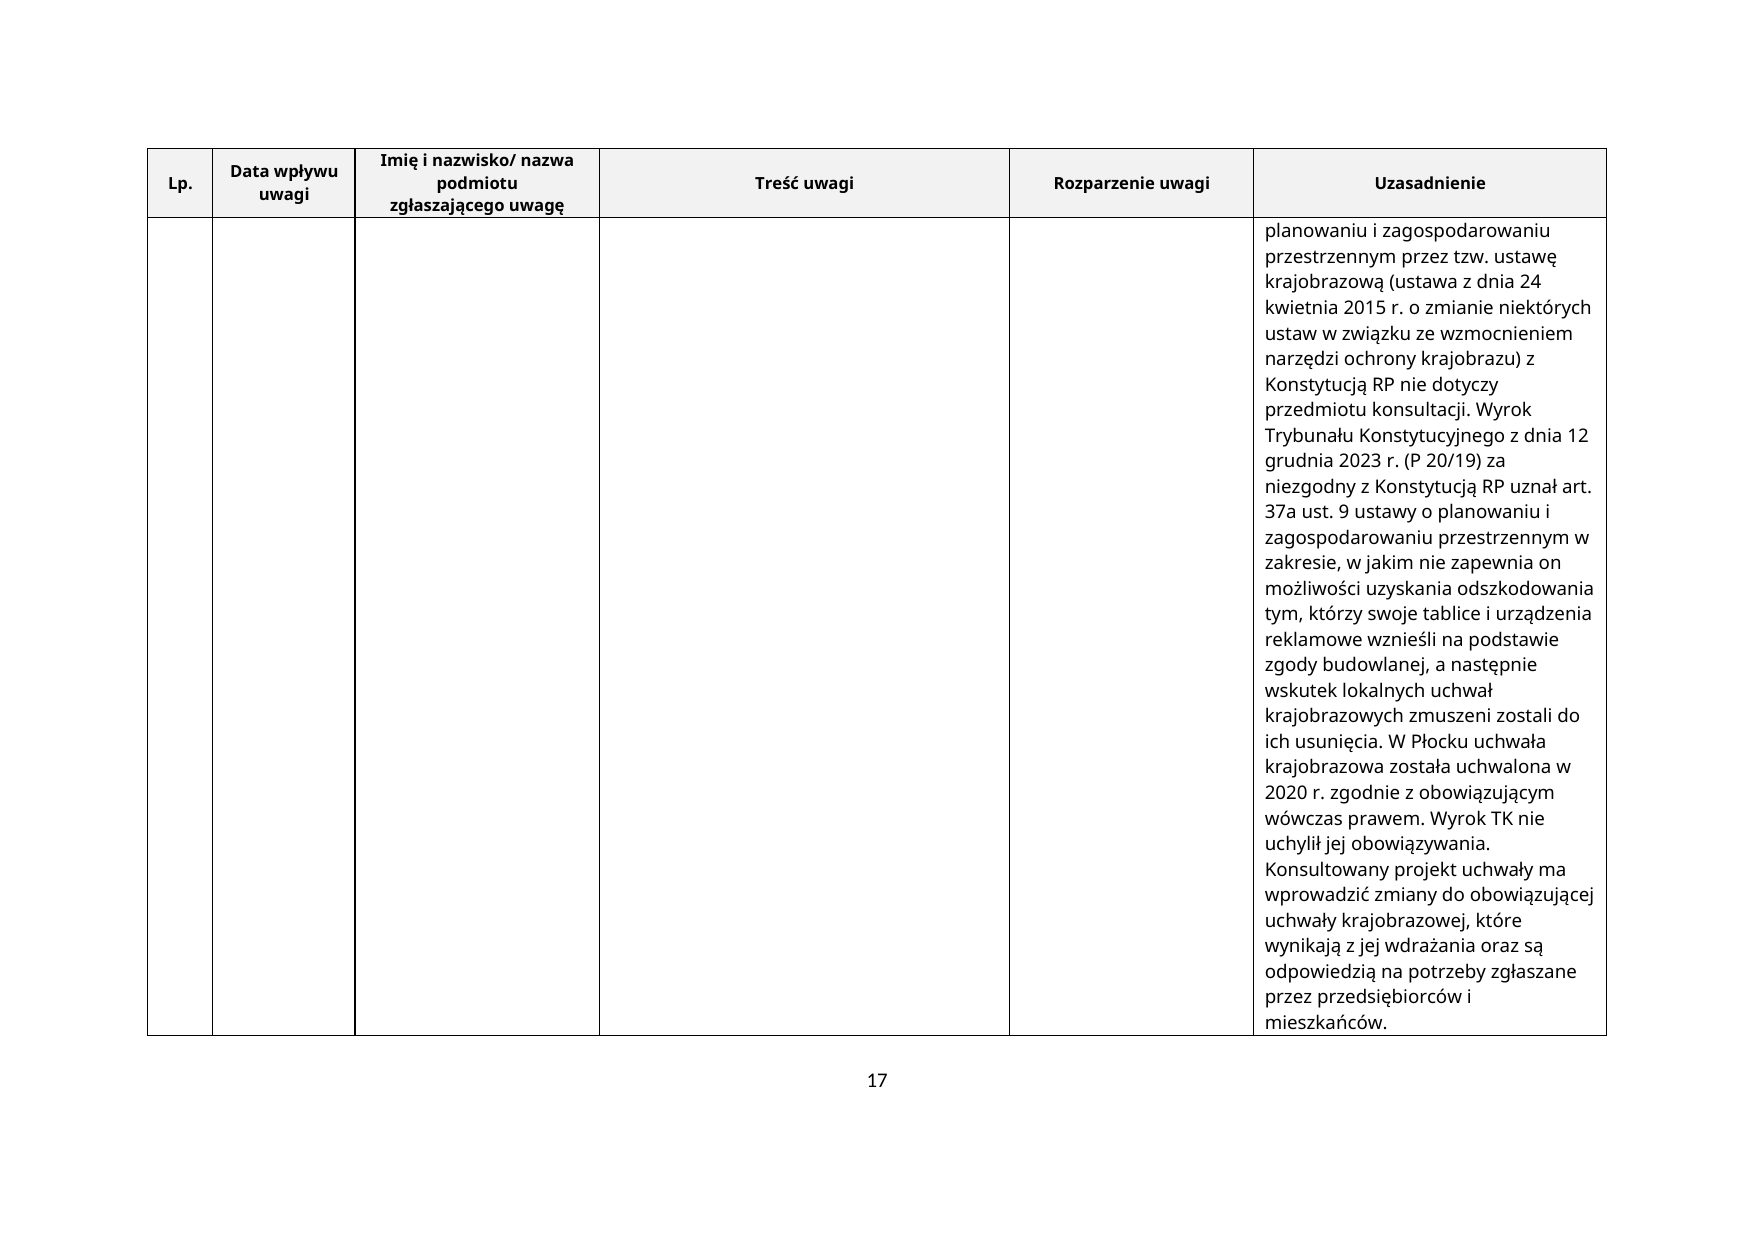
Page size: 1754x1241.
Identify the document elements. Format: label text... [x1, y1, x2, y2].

table_header Rozparzenie uwagi [1010, 149, 1253, 217]
table_cell [600, 218, 1009, 1034]
table_header Data wpływu uwagi [213, 149, 354, 217]
table_cell [148, 218, 212, 1034]
table_cell planowaniu i zagospodarowaniu przestrzennym przez tzw. ustawę krajobrazową (ustawa z dnia 24 kwietnia 2015 r. o zmianie niektórych ustaw w związku ze wzmocnieniem narzędzi ochrony krajobrazu) z Konstytucją RP nie dotyczy przedmiotu konsultacji. Wyrok Trybunału Konstytucyjnego z dnia 12 grudnia 2023 r. (P 20/19) za niezgodny z Konstytucją RP uznał art. 37a ust. 9 ustawy o planowaniu i zagospodarowaniu przestrzennym w zakresie, w jakim nie zapewnia on możliwości uzyskania odszkodowania tym, którzy swoje tablice i urządzenia reklamowe wznieśli na podstawie zgody budowlanej, a następnie wskutek lokalnych uchwał krajobrazowych zmuszeni zostali do ich usunięcia. W Płocku uchwała krajobrazowa została uchwalona w 2020 r. zgodnie z obowiązującym wówczas prawem. Wyrok TK nie uchylił jej obowiązywania. Konsultowany projekt uchwały ma wprowadzić zmiany do obowiązującej uchwały krajobrazowej, które wynikają z jej wdrażania oraz są odpowiedzią na potrzeby zgłaszane przez przedsiębiorców i mieszkańców. [1254, 218, 1606, 1034]
table_header Uzasadnienie [1254, 149, 1606, 217]
table_header Imię i nazwisko/ nazwa podmiotu zgłaszającego uwagę [356, 149, 599, 217]
table_cell [1010, 218, 1253, 1034]
table_header Treść uwagi [600, 149, 1009, 217]
table_cell [213, 218, 354, 1034]
table_cell [356, 218, 599, 1034]
table_header Lp. [148, 149, 212, 217]
